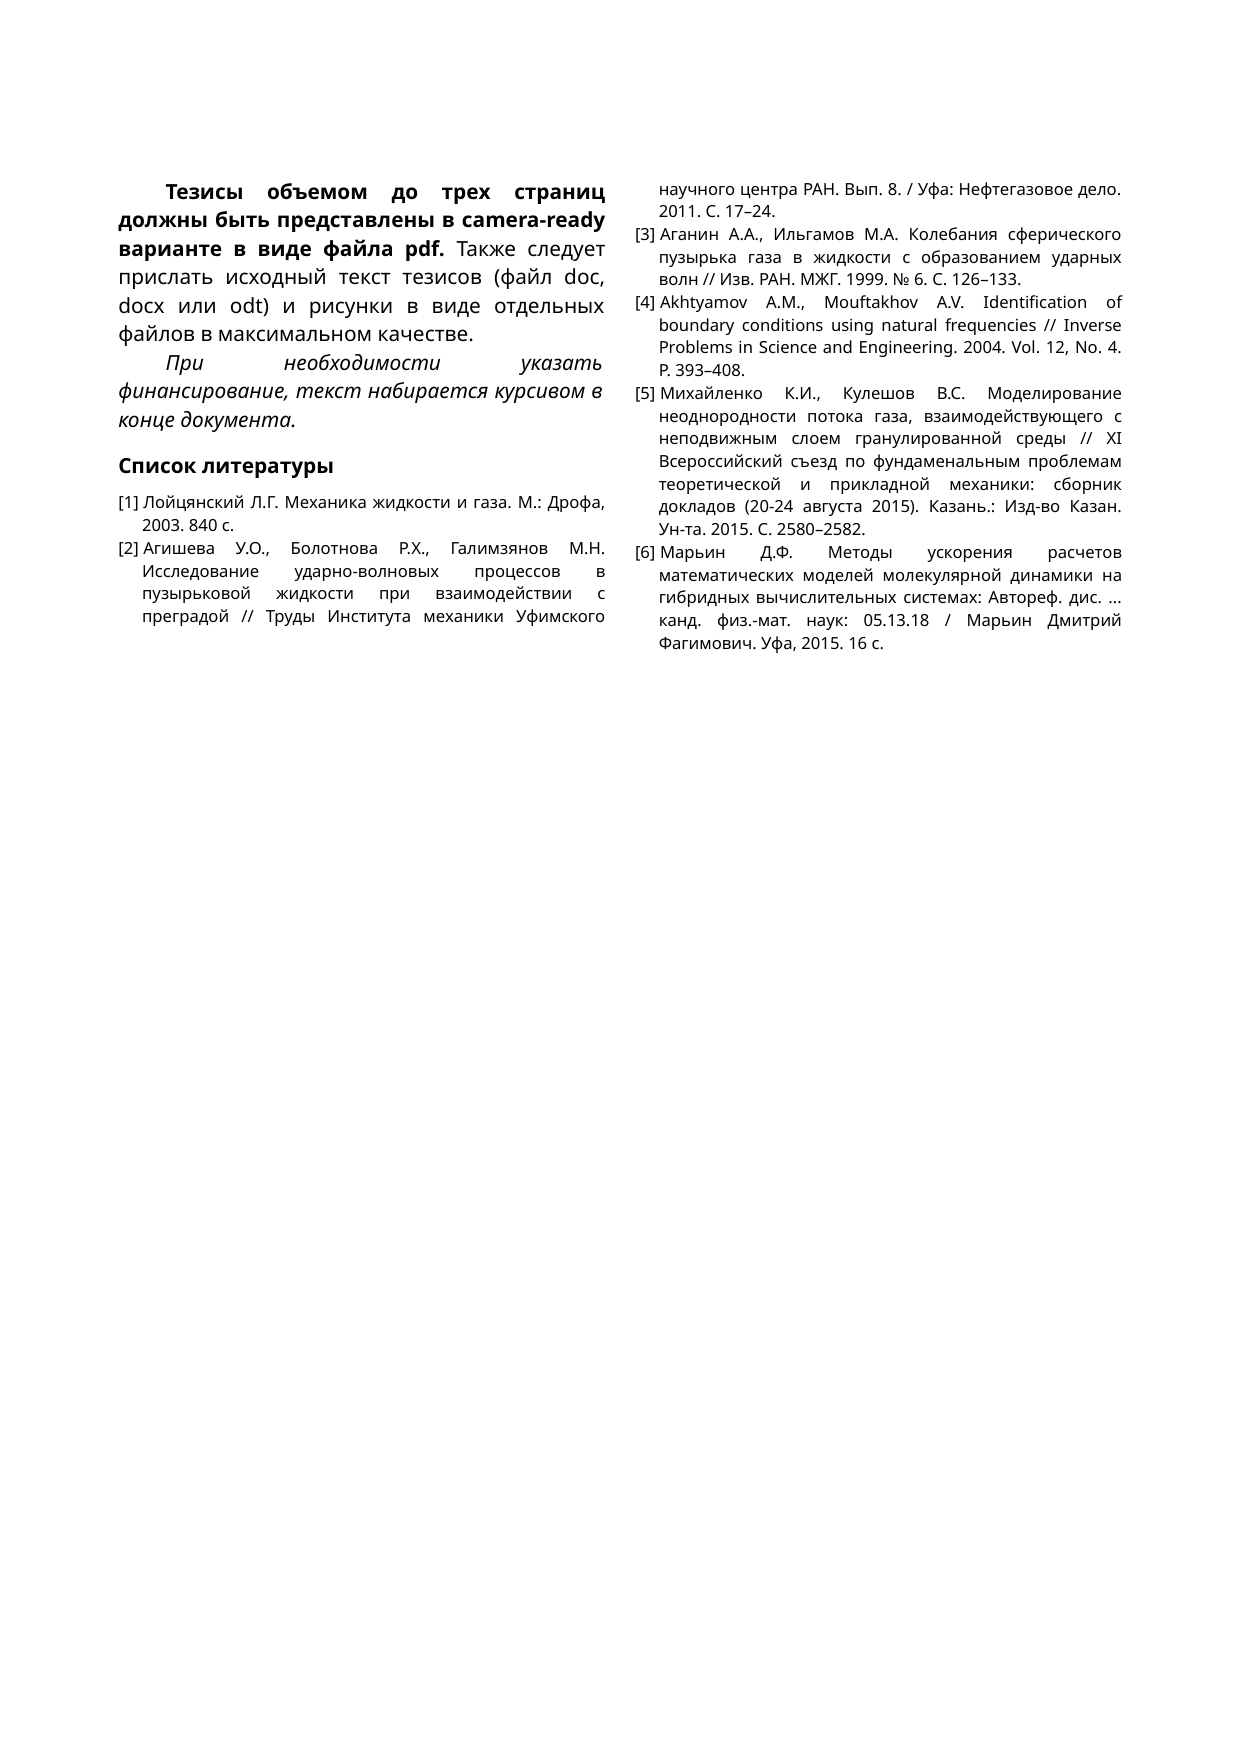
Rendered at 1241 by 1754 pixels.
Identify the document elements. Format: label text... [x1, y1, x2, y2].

list научного центра РАН. Вып. 8. / Уфа: Нефтегазовое дело. 2011. С. 17–24. [635, 177, 1122, 223]
list Агишева У.О., Болотнова Р.Х., Галимзянов М.Н. Исследование ударно-волновых процессов в пузырьковой жидкости при взаимодействии с преградой // Труды Института механики Уфимского [118, 536, 605, 627]
list Марьин Д.Ф. Методы ускорения расчетов математических моделей молекулярной динамики на гибридных вычислительных системах: Автореф. дис. ... канд. физ.-мат. наук: 05.13.18 / Марьин Дмитрий Фагимович. Уфа, 2015. 16 с. [635, 541, 1122, 654]
text Тезисы объемом до трех страниц должны быть представлены в camera-ready варианте в виде файла pdf. Также следует прислать исходный текст тезисов (файл doc, docx или odt) и рисунки в виде отдельных файлов в максимальном качестве. [118, 177, 605, 348]
list Аганин А.А., Ильгамов М.А. Колебания сферического пузырька газа в жидкости с образованием ударных волн // Изв. РАН. МЖГ. 1999. № 6. С. 126–133. [635, 223, 1122, 291]
text При необходимости указать финансирование, текст набирается курсивом в конце документа. [118, 348, 605, 433]
text Список литературы [118, 451, 605, 479]
list Лойцянский Л.Г. Механика жидкости и газа. М.: Дрофа, 2003. 840 с. [118, 491, 605, 536]
list Akhtyamov A.M., Mouftakhov A.V. Identification of boundary conditions using natural frequencies // Inverse Problems in Science and Engineering. 2004. Vol. 12, No. 4. P. 393–408. [635, 291, 1122, 382]
list Михайленко К.И., Кулешов В.С. Моделирование неоднородности потока газа, взаимодействующего с неподвижным слоем гранулированной среды // XI Всероссийский съезд по фундаменальным проблемам теоретической и прикладной механики: сборник докладов (20-24 августа 2015). Казань.: Изд-во Казан. Ун-та. 2015. С. 2580–2582. [635, 382, 1122, 541]
